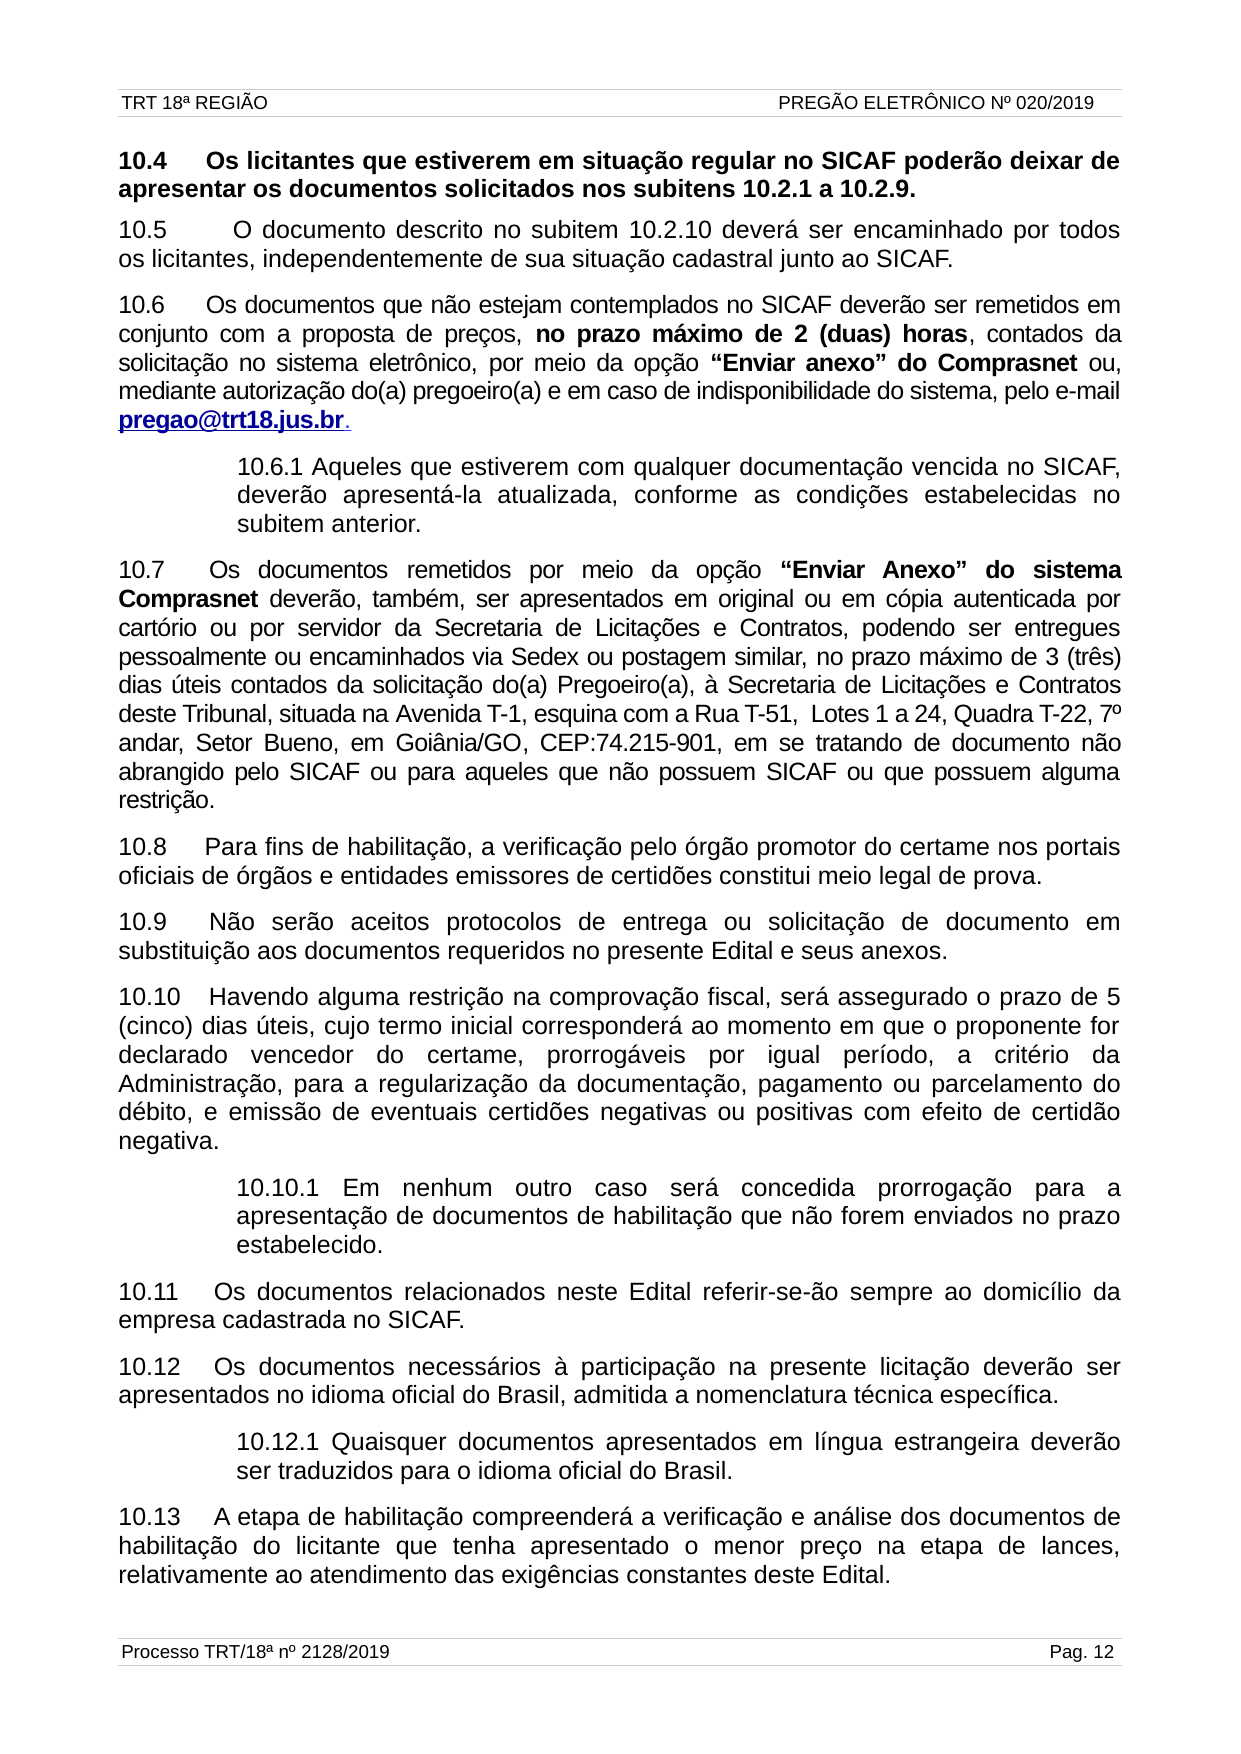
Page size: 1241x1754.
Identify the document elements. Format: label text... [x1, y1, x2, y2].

text 10.13 A etapa de habilitação compreenderá a verificação e análise dos documentos de habilitação do licitante que tenha apresentado o menor preço na etapa de lances, relativamente ao atendimento das exigências constantes deste Edital. [118, 1502, 1122, 1588]
text 10.12.1 Quaisquer documentos apresentados em língua estrangeira deverão ser traduzidos para o idioma oficial do Brasil. [236, 1427, 1122, 1484]
text 10.4 Os licitantes que estiverem em situação regular no SICAF poderão deixar de apresentar os documentos solicitados nos subitens 10.2.1 a 10.2.9. [118, 146, 1122, 203]
text 10.9 Não serão aceitos protocolos de entrega ou solicitação de documento em substituição aos documentos requeridos no presente Edital e seus anexos. [118, 907, 1122, 965]
text 10.10.1 Em nenhum outro caso será concedida prorrogação para a apresentação de documentos de habilitação que não forem enviados no prazo estabelecido. [236, 1173, 1122, 1259]
text 10.6 Os documentos que não estejam contemplados no SICAF deverão ser remetidos em conjunto com a proposta de preços, no prazo máximo de 2 (duas) horas, contados da solicitação no sistema eletrônico, por meio da opção “Enviar anexo” do Comprasnet ou, mediante autorização do(a) pregoeiro(a) e em caso de indisponibilidade do sistema, pelo e-mail pregao@trt18.jus.br. [118, 290, 1122, 434]
text 10.6.1 Aqueles que estiverem com qualquer documentação vencida no SICAF, deverão apresentá-la atualizada, conforme as condições estabelecidas no subitem anterior. [237, 452, 1122, 538]
text 10.8 Para fins de habilitação, a verificação pelo órgão promotor do certame nos portais oficiais de órgãos e entidades emissores de certidões constitui meio legal de prova. [118, 832, 1122, 889]
text 10.12 Os documentos necessários à participação na presente licitação deverão ser apresentados no idioma oficial do Brasil, admitida a nomenclatura técnica específica. [118, 1352, 1122, 1409]
text 10.7 Os documentos remetidos por meio da opção “Enviar Anexo” do sistema Comprasnet deverão, também, ser apresentados em original ou em cópia autenticada por cartório ou por servidor da Secretaria de Licitações e Contratos, podendo ser entregues pessoalmente ou encaminhados via Sedex ou postagem similar, no prazo máximo de 3 (três) dias úteis contados da solicitação do(a) Pregoeiro(a), à Secretaria de Licitações e Contratos deste Tribunal, situada na Avenida T-1, esquina com a Rua T-51, Lotes 1 a 24, Quadra T-22, 7º andar, Setor Bueno, em Goiânia/GO, CEP:74.215-901, em se tratando de documento não abrangido pelo SICAF ou para aqueles que não possuem SICAF ou que possuem alguma restrição. [118, 556, 1122, 814]
text 10.11 Os documentos relacionados neste Edital referir-se-ão sempre ao domicílio da empresa cadastrada no SICAF. [118, 1277, 1122, 1334]
text 10.10 Havendo alguma restrição na comprovação fiscal, será assegurado o prazo de 5 (cinco) dias úteis, cujo termo inicial corresponderá ao momento em que o proponente for declarado vencedor do certame, prorrogáveis por igual período, a critério da Administração, para a regularização da documentação, pagamento ou parcelamento do débito, e emissão de eventuais certidões negativas ou positivas com efeito de certidão negativa. [118, 982, 1122, 1155]
text 10.5 O documento descrito no subitem 10.2.10 deverá ser encaminhado por todos os licitantes, independentemente de sua situação cadastral junto ao SICAF. [118, 215, 1122, 272]
